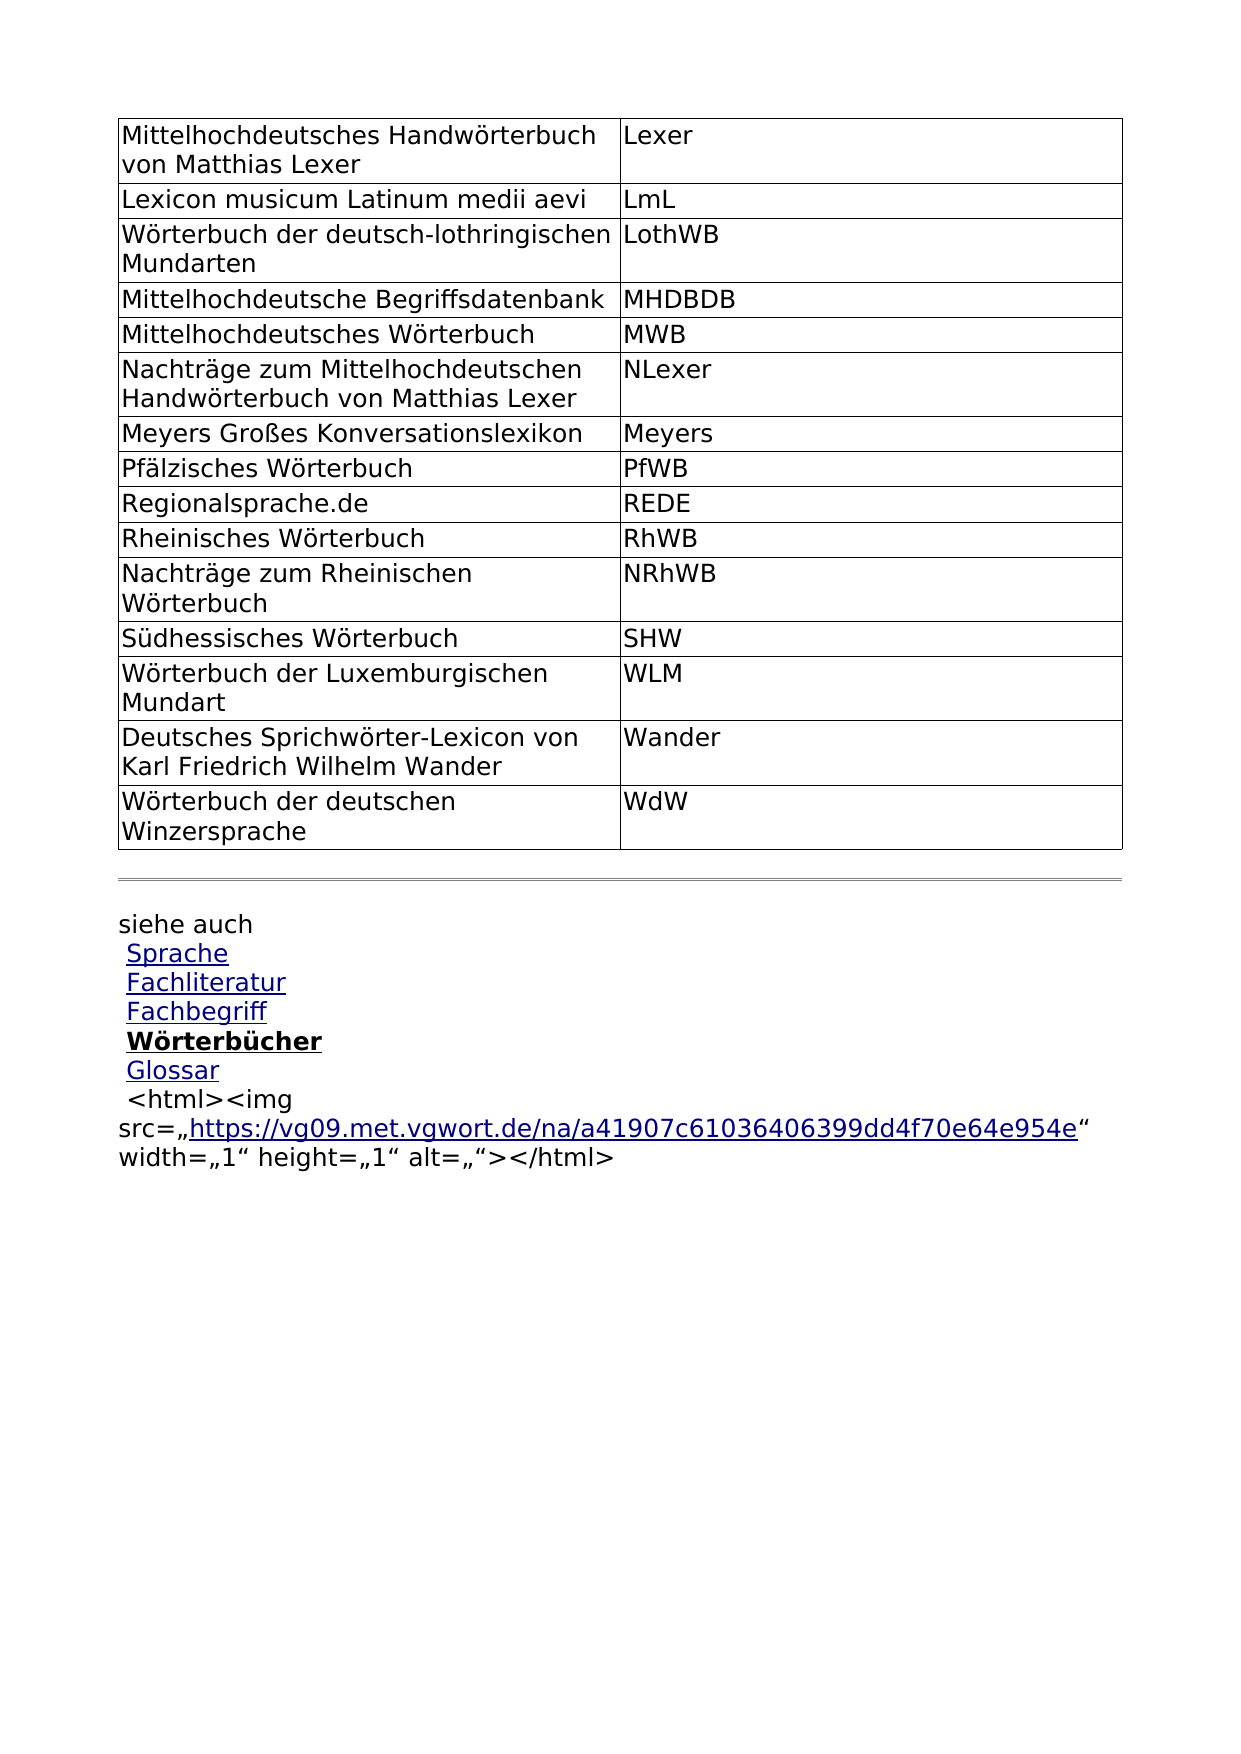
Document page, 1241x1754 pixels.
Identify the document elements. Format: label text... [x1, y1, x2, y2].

table_cell Nachträge zum Mittelhochdeutschen Handwörterbuch von Matthias Lexer [119, 353, 620, 416]
table_cell Nachträge zum Rheinischen Wörterbuch [119, 558, 620, 621]
table_cell Südhessisches Wörterbuch [119, 622, 620, 656]
table_cell WdW [621, 786, 1122, 849]
table_cell Mittelhochdeutsche Begriffsdatenbank [119, 283, 620, 317]
table_cell SHW [621, 622, 1122, 656]
table_cell PfWB [621, 452, 1122, 486]
table_cell Deutsches Sprichwörter-Lexicon von Karl Friedrich Wilhelm Wander [119, 721, 620, 784]
table_cell Lexer [621, 119, 1122, 182]
table_cell MHDBDB [621, 283, 1122, 317]
table_cell Mittelhochdeutsches Handwörterbuch von Matthias Lexer [119, 119, 620, 182]
table_cell Meyers Großes Konversationslexikon [119, 417, 620, 451]
table_cell LmL [621, 184, 1122, 217]
text siehe auch Sprache Fachliteratur Fachbegriff Wörterbücher Glossar <html><img src=„https://vg09.met.vgwort.de/na/a41907c61036406399dd4f70e64e954e“ width=„1“ height=„1“ alt=„“></html> [118, 910, 1122, 1173]
table_cell LothWB [621, 219, 1122, 282]
table_cell WLM [621, 657, 1122, 720]
table_cell Wörterbuch der deutsch-lothringischen Mundarten [119, 219, 620, 282]
table_cell Meyers [621, 417, 1122, 451]
table_cell Mittelhochdeutsches Wörterbuch [119, 318, 620, 352]
table_cell NRhWB [621, 558, 1122, 621]
table_cell NLexer [621, 353, 1122, 416]
table_cell Rheinisches Wörterbuch [119, 523, 620, 557]
table_cell Pfälzisches Wörterbuch [119, 452, 620, 486]
table_cell Lexicon musicum Latinum medii aevi [119, 184, 620, 217]
table_cell Wörterbuch der Luxemburgischen Mundart [119, 657, 620, 720]
table_cell Regionalsprache.de [119, 487, 620, 522]
table_cell RhWB [621, 523, 1122, 557]
table_cell REDE [621, 487, 1122, 522]
table_cell MWB [621, 318, 1122, 352]
table_cell Wörterbuch der deutschen Winzersprache [119, 786, 620, 849]
table_cell Wander [621, 721, 1122, 784]
